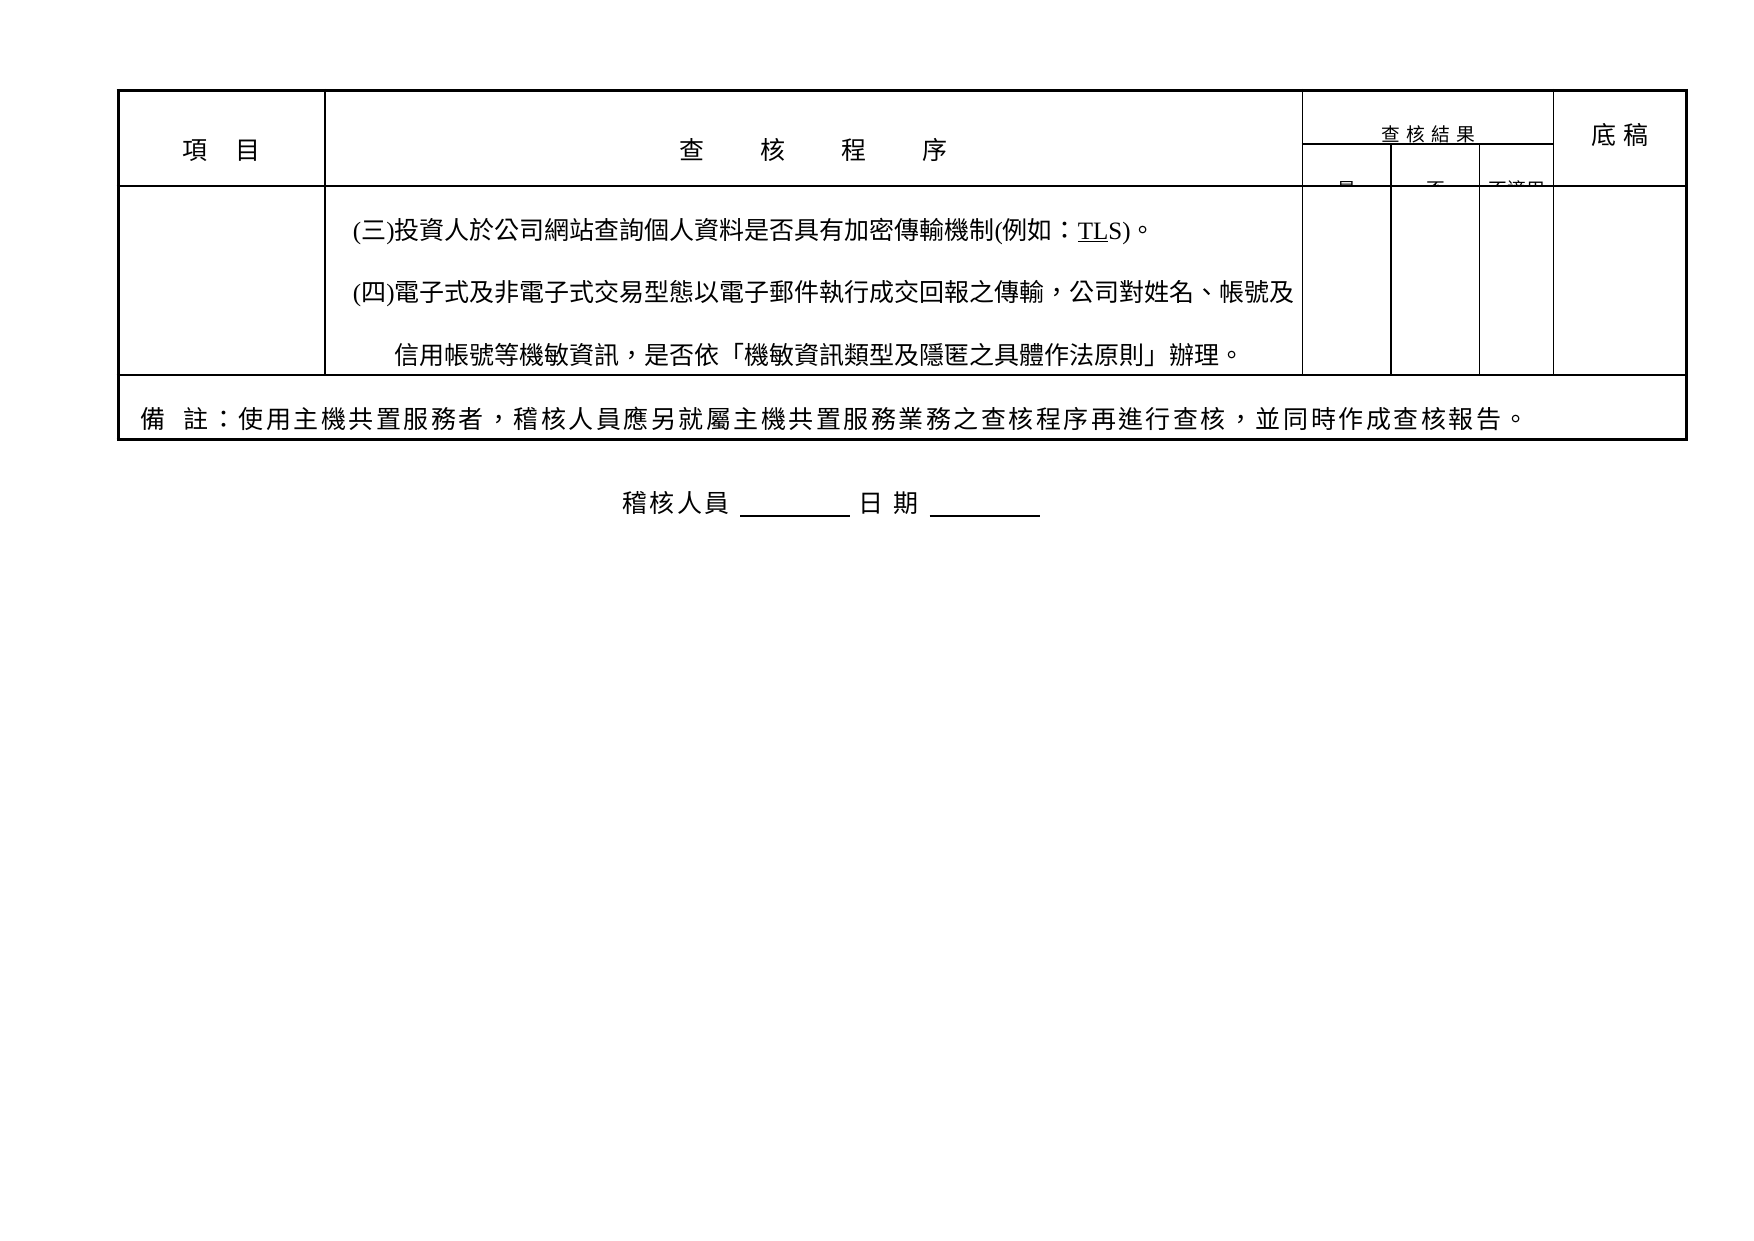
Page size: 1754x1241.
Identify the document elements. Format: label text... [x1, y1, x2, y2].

table_cell [1303, 187, 1390, 374]
table_cell [1554, 187, 1685, 374]
table_header 底稿 索引 [1554, 92, 1685, 185]
table_header 項 目 [120, 92, 324, 185]
table_cell [120, 187, 324, 374]
table_cell 備 註：使用主機共置服務者，稽核人員應另就屬主機共置服務業務之查核程序再進行查核，並同時作成查核報告。 [120, 376, 1685, 438]
table_cell (三)投資人於公司網站查詢個人資料是否具有加密傳輸機制(例如：TLS)。 (四)電子式及非電子式交易型態以電子郵件執行成交回報之傳輸，公司對姓名、帳號及信用帳號等機敏資訊，是否依「機敏資訊類型及隱匿之具體作法原則」辦理。 [326, 187, 1302, 374]
table_cell 否 [1392, 145, 1479, 185]
text 稽核人員 日 期 [118, 460, 1636, 523]
table_cell 是 [1303, 145, 1390, 185]
table_header 查 核 程 序 [326, 92, 1302, 185]
table_cell [1392, 187, 1479, 374]
table_cell [1480, 187, 1553, 374]
table_cell 不適用 [1480, 145, 1553, 185]
table_header 查核結果 [1303, 92, 1553, 143]
